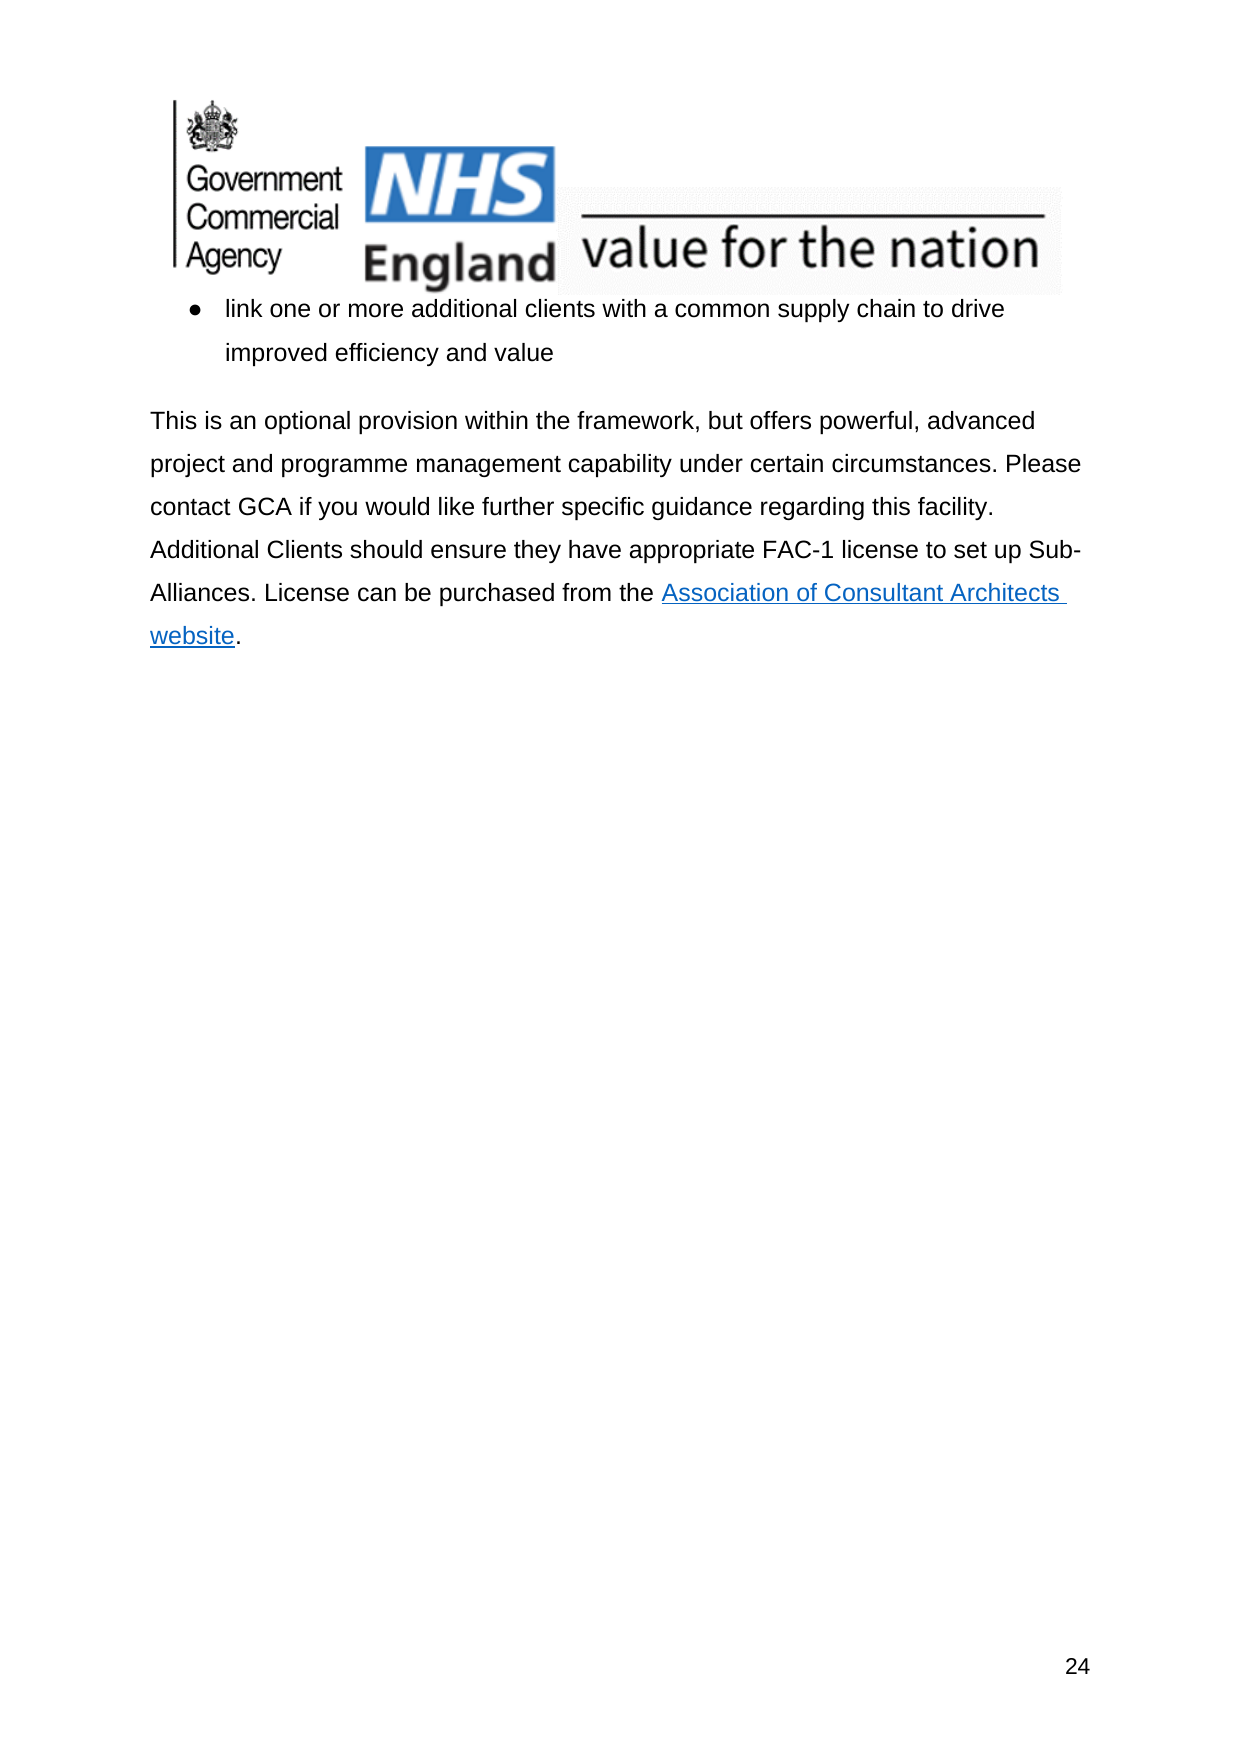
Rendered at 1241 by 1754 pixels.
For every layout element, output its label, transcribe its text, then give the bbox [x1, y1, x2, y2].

text This is an optional provision within the framework, but offers powerful, advanced project and programme management capability under certain circumstances. Please contact GCA if you would like further specific guidance regarding this facility. Additional Clients should ensure they have appropriate FAC-1 license to set up Sub-Alliances. License can be purchased from the Association of Consultant Architects website. [150, 406, 1090, 650]
list link one or more additional clients with a common supply chain to drive improved efficiency and value [187, 294, 1090, 366]
picture [150, 75, 1063, 295]
